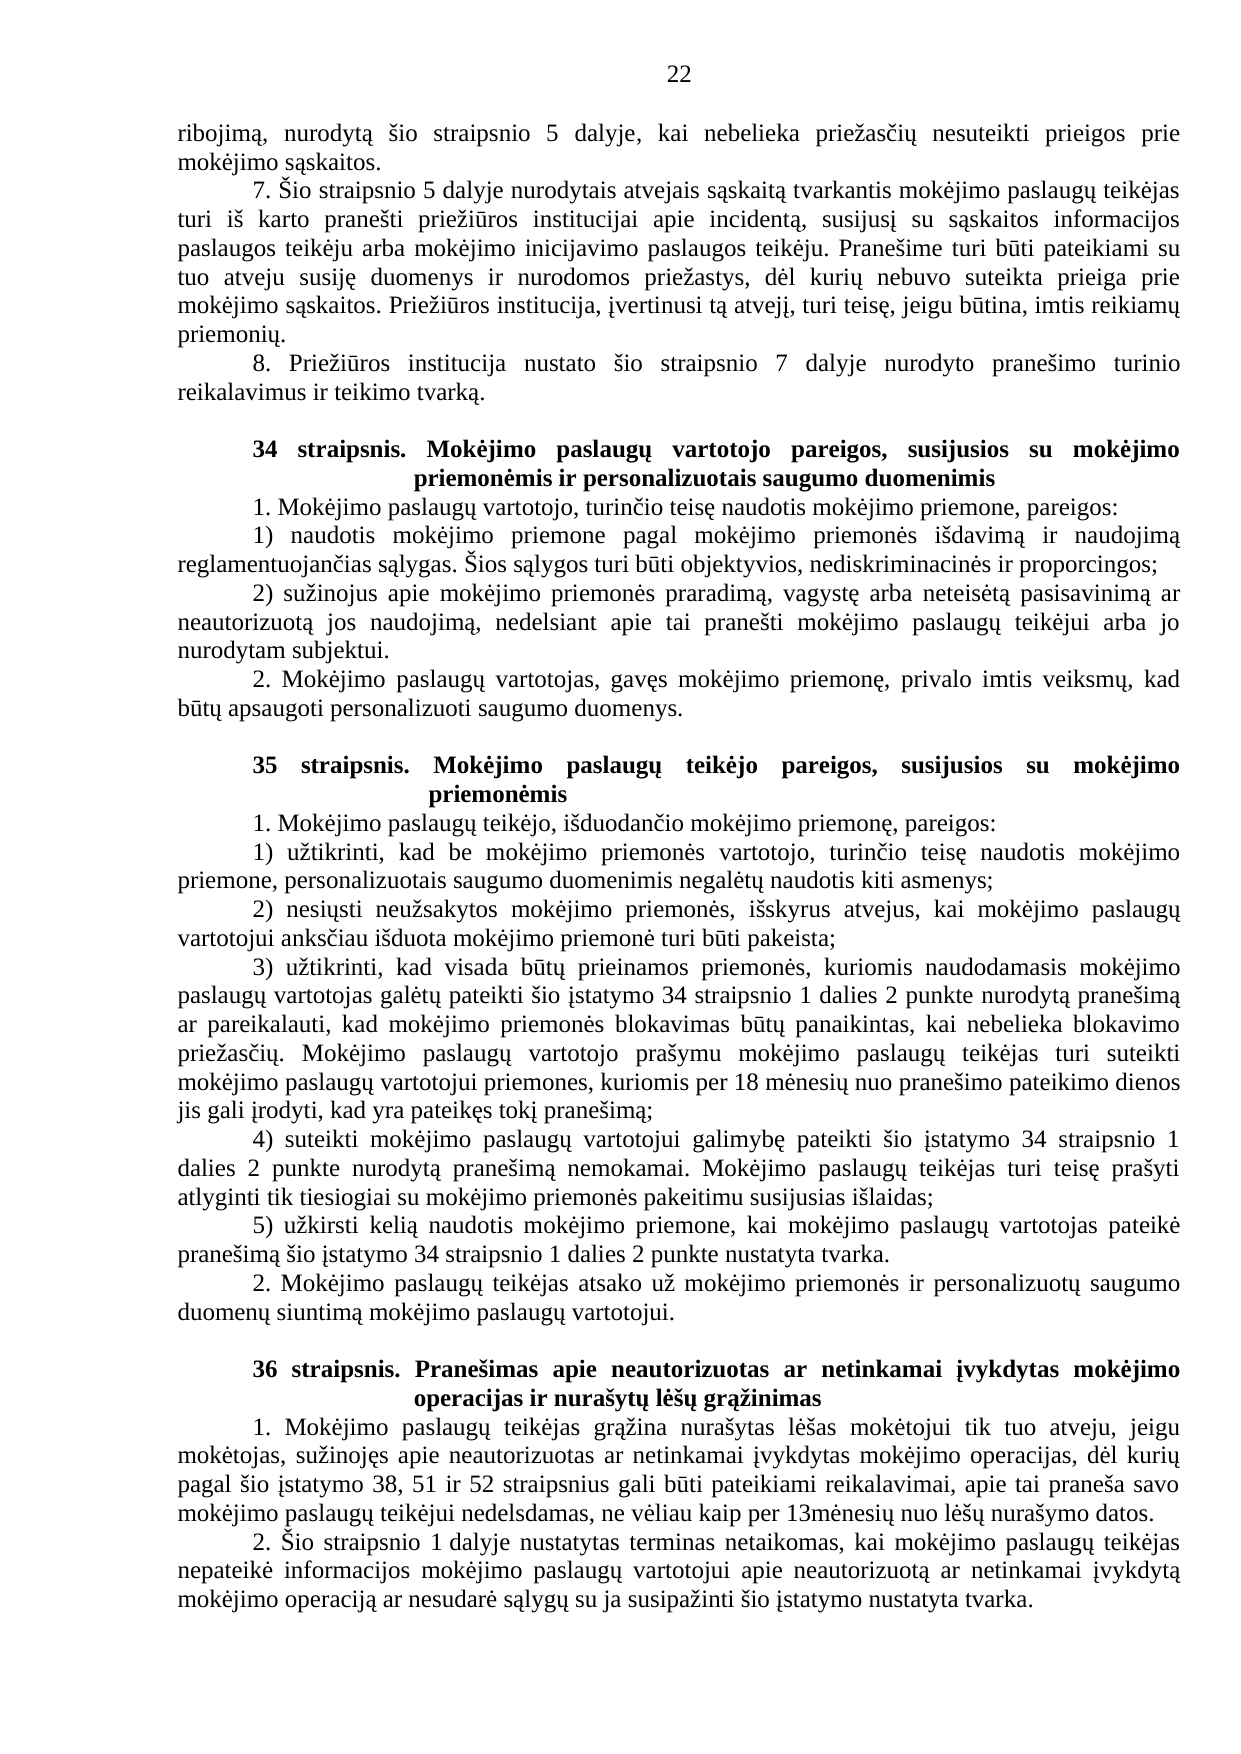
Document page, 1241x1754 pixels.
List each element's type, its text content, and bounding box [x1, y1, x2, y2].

text 4) suteikti mokėjimo paslaugų vartotojui galimybę pateikti šio įstatymo 34 straipsnio 1 dalies 2 punkte nurodytą pranešimą nemokamai. Mokėjimo paslaugų teikėjas turi teisę prašyti atlyginti tik tiesiogiai su mokėjimo priemonės pakeitimu susijusias išlaidas; [177, 1124, 1181, 1211]
text 8. Priežiūros institucija nustato šio straipsnio 7 dalyje nurodyto pranešimo turinio reikalavimus ir teikimo tvarką. [177, 348, 1181, 406]
text ribojimą, nurodytą šio straipsnio 5 dalyje, kai nebelieka priežasčių nesuteikti prieigos prie mokėjimo sąskaitos. [177, 118, 1181, 176]
text 34 straipsnis. Mokėjimo paslaugų vartotojo pareigos, susijusios su mokėjimo priemonėmis ir personalizuotais saugumo duomenimis [252, 434, 1181, 492]
text 7. Šio straipsnio 5 dalyje nurodytais atvejais sąskaitą tvarkantis mokėjimo paslaugų teikėjas turi iš karto pranešti priežiūros institucijai apie incidentą, susijusį su sąskaitos informacijos paslaugos teikėju arba mokėjimo inicijavimo paslaugos teikėju. Pranešime turi būti pateikiami su tuo atveju susiję duomenys ir nurodomos priežastys, dėl kurių nebuvo suteikta prieiga prie mokėjimo sąskaitos. Priežiūros institucija, įvertinusi tą atvejį, turi teisę, jeigu būtina, imtis reikiamų priemonių. [177, 176, 1181, 348]
text 3) užtikrinti, kad visada būtų prieinamos priemonės, kuriomis naudodamasis mokėjimo paslaugų vartotojas galėtų pateikti šio įstatymo 34 straipsnio 1 dalies 2 punkte nurodytą pranešimą ar pareikalauti, kad mokėjimo priemonės blokavimas būtų panaikintas, kai nebelieka blokavimo priežasčių. Mokėjimo paslaugų vartotojo prašymu mokėjimo paslaugų teikėjas turi suteikti mokėjimo paslaugų vartotojui priemones, kuriomis per 18 mėnesių nuo pranešimo pateikimo dienos jis gali įrodyti, kad yra pateikęs tokį pranešimą; [177, 952, 1181, 1124]
text 1. Mokėjimo paslaugų teikėjo, išduodančio mokėjimo priemonę, pareigos: [177, 808, 1181, 837]
text 2. Mokėjimo paslaugų teikėjas atsako už mokėjimo priemonės ir personalizuotų saugumo duomenų siuntimą mokėjimo paslaugų vartotojui. [177, 1268, 1181, 1326]
text 2) nesiųsti neužsakytos mokėjimo priemonės, išskyrus atvejus, kai mokėjimo paslaugų vartotojui anksčiau išduota mokėjimo priemonė turi būti pakeista; [177, 894, 1181, 952]
text 36 straipsnis. Pranešimas apie neautorizuotas ar netinkamai įvykdytas mokėjimo operacijas ir nurašytų lėšų grąžinimas [252, 1354, 1181, 1412]
text 2. Šio straipsnio 1 dalyje nustatytas terminas netaikomas, kai mokėjimo paslaugų teikėjas nepateikė informacijos mokėjimo paslaugų vartotojui apie neautorizuotą ar netinkamai įvykdytą mokėjimo operaciją ar nesudarė sąlygų su ja susipažinti šio įstatymo nustatyta tvarka. [177, 1527, 1181, 1613]
text 5) užkirsti kelią naudotis mokėjimo priemone, kai mokėjimo paslaugų vartotojas pateikė pranešimą šio įstatymo 34 straipsnio 1 dalies 2 punkte nustatyta tvarka. [177, 1211, 1181, 1268]
text 1. Mokėjimo paslaugų teikėjas grąžina nurašytas lėšas mokėtojui tik tuo atveju, jeigu mokėtojas, sužinojęs apie neautorizuotas ar netinkamai įvykdytas mokėjimo operacijas, dėl kurių pagal šio įstatymo 38, 51 ir 52 straipsnius gali būti pateikiami reikalavimai, apie tai praneša savo mokėjimo paslaugų teikėjui nedelsdamas, ne vėliau kaip per 13mėnesių nuo lėšų nurašymo datos. [177, 1412, 1181, 1527]
text 1. Mokėjimo paslaugų vartotojo, turinčio teisę naudotis mokėjimo priemone, pareigos: [177, 492, 1181, 521]
text 2) sužinojus apie mokėjimo priemonės praradimą, vagystę arba neteisėtą pasisavinimą ar neautorizuotą jos naudojimą, nedelsiant apie tai pranešti mokėjimo paslaugų teikėjui arba jo nurodytam subjektui. [177, 578, 1181, 664]
text 2. Mokėjimo paslaugų vartotojas, gavęs mokėjimo priemonę, privalo imtis veiksmų, kad būtų apsaugoti personalizuoti saugumo duomenys. [177, 664, 1181, 722]
text 1) užtikrinti, kad be mokėjimo priemonės vartotojo, turinčio teisę naudotis mokėjimo priemone, personalizuotais saugumo duomenimis negalėtų naudotis kiti asmenys; [177, 837, 1181, 894]
text 1) naudotis mokėjimo priemone pagal mokėjimo priemonės išdavimą ir naudojimą reglamentuojančias sąlygas. Šios sąlygos turi būti objektyvios, nediskriminacinės ir proporcingos; [177, 521, 1181, 578]
text 35 straipsnis. Mokėjimo paslaugų teikėjo pareigos, susijusios su mokėjimo priemonėmis [252, 751, 1181, 808]
